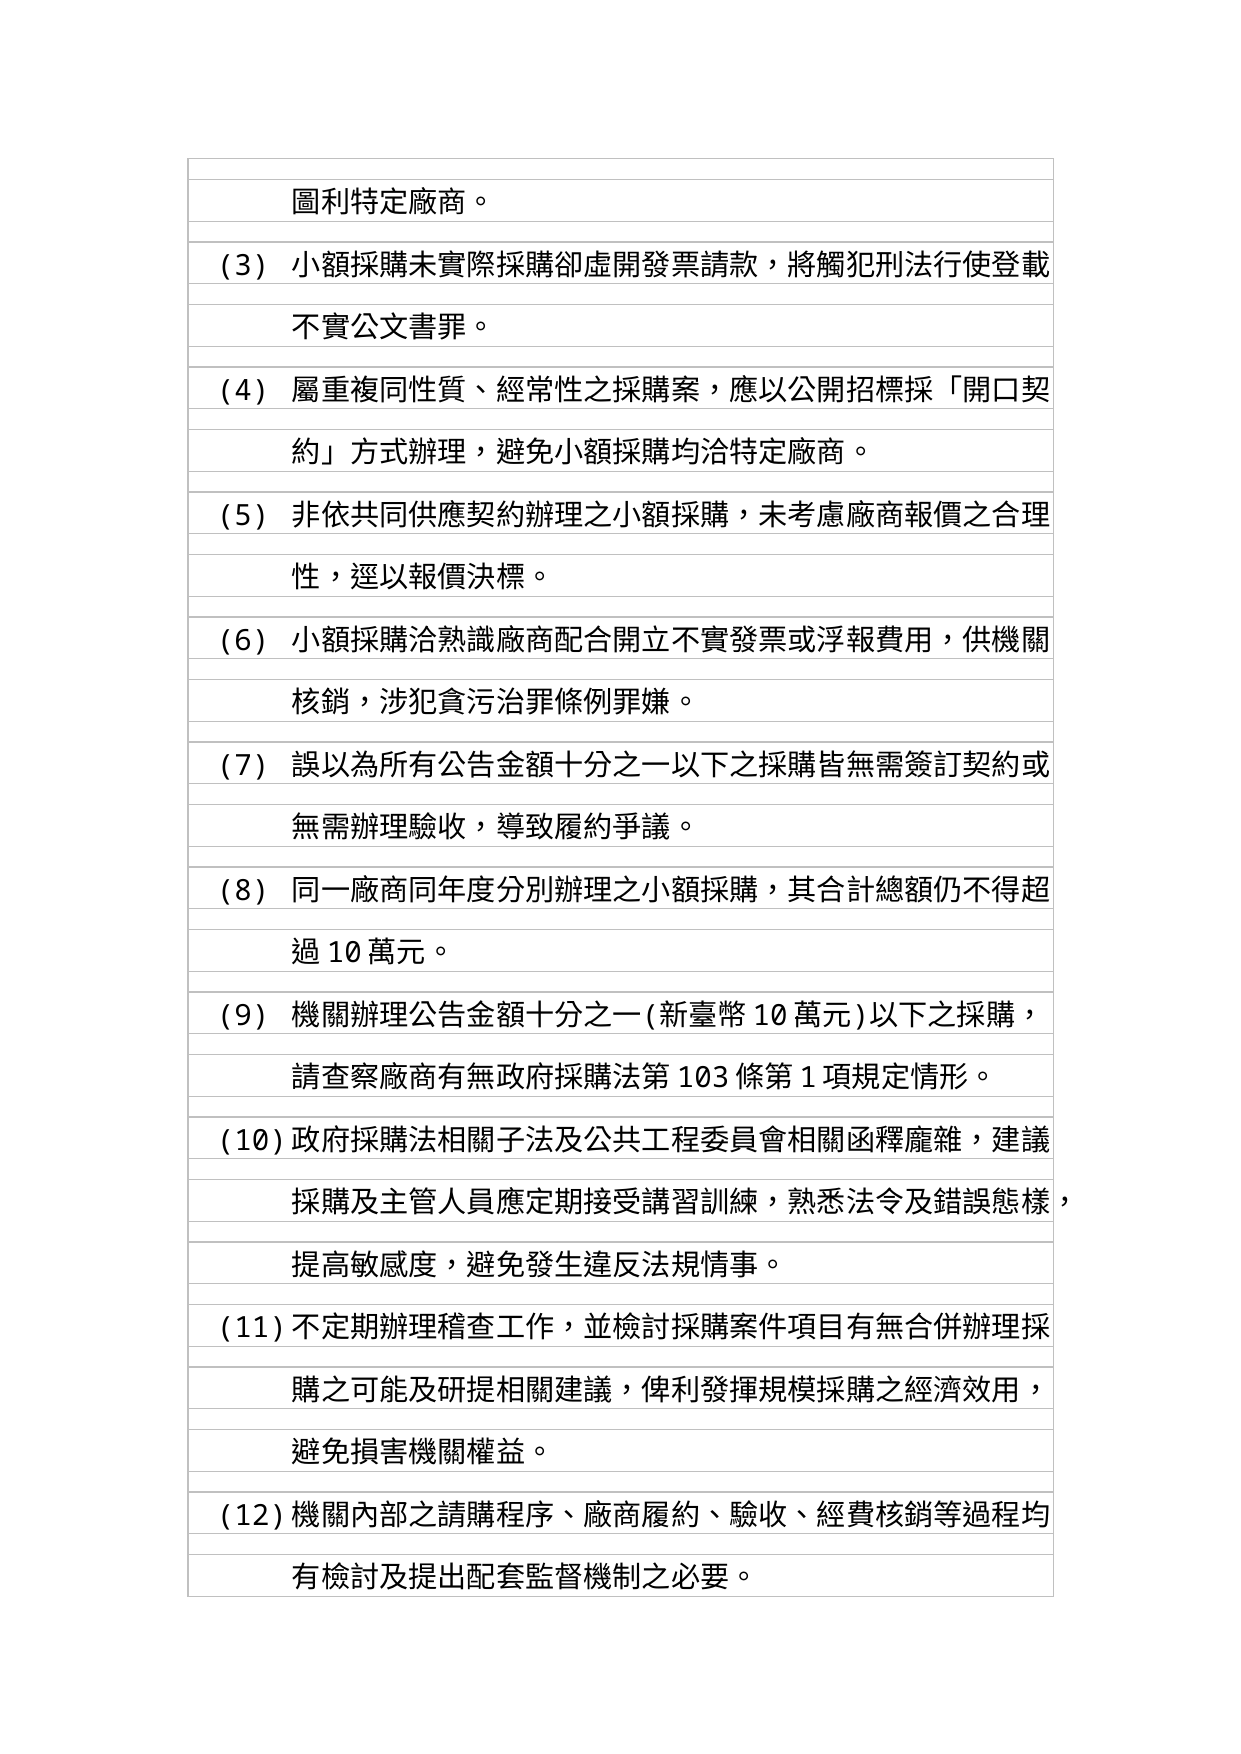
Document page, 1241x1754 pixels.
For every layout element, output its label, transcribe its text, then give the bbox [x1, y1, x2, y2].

list 政府採購法相關子法及公共工程委員會相關函釋龐雜，建議採購及主管人員應定期接受講習訓練，熟悉法令及錯誤態樣，提高敏感度，避免發生違反法規情事。 [217, 1097, 1053, 1116]
list 屬重複同性質、經常性之採購案，應以公開招標採「開口契約」方式辦理，避免小額採購均洽特定廠商。 [217, 347, 1053, 366]
list 屬重複同性質、經常性之採購案，應以公開招標採「開口契約」方式辦理，避免小額採購均洽特定廠商。 [217, 284, 1053, 304]
list 誤以為所有公告金額十分之一以下之採購皆無需簽訂契約或無需辦理驗收，導致履約爭議。 [217, 659, 1053, 679]
list 小額採購未實際採購卻虛開發票請款，將觸犯刑法行使登載不實公文書罪。 [217, 159, 1053, 179]
list 機關內部之請購程序、廠商履約、驗收、經費核銷等過程均有檢討及提出配套監督機制之必要。 [217, 1409, 1053, 1429]
list 小額採購洽熟識廠商配合開立不實發票或浮報費用，供機關核銷，涉犯貪污治罪條例罪嫌。 [217, 618, 1053, 658]
list 誤以為所有公告金額十分之一以下之採購皆無需簽訂契約或無需辦理驗收，導致履約爭議。 [217, 743, 1053, 783]
list 不定期辦理稽查工作，並檢討採購案件項目有無合併辦理採購之可能及研提相關建議，俾利發揮規模採購之經濟效用，避免損害機關權益。 [217, 1368, 1053, 1408]
list 機關內部之請購程序、廠商履約、驗收、經費核銷等過程均有檢討及提出配套監督機制之必要。 [217, 1493, 1053, 1533]
list 不定期辦理稽查工作，並檢討採購案件項目有無合併辦理採購之可能及研提相關建議，俾利發揮規模採購之經濟效用，避免損害機關權益。 [217, 1284, 1053, 1304]
list 誤以為所有公告金額十分之一以下之採購皆無需簽訂契約或無需辦理驗收，導致履約爭議。 [217, 680, 1053, 721]
list 政府採購法相關子法及公共工程委員會相關函釋龐雜，建議採購及主管人員應定期接受講習訓練，熟悉法令及錯誤態樣，提高敏感度，避免發生違反法規情事。 [217, 1180, 1053, 1221]
list 不定期辦理稽查工作，並檢討採購案件項目有無合併辦理採購之可能及研提相關建議，俾利發揮規模採購之經濟效用，避免損害機關權益。 [217, 1243, 1053, 1283]
list 機關辦理公告金額十分之一(新臺幣10萬元)以下之採購，請查察廠商有無政府採購法第103條第1項規定情形。 [217, 909, 1053, 929]
list 政府採購法相關子法及公共工程委員會相關函釋龐雜，建議採購及主管人員應定期接受講習訓練，熟悉法令及錯誤態樣，提高敏感度，避免發生違反法規情事。 [217, 1055, 1053, 1096]
list 機關辦理公告金額十分之一(新臺幣10萬元)以下之採購，請查察廠商有無政府採購法第103條第1項規定情形。 [217, 930, 1053, 971]
list 不定期辦理稽查工作，並檢討採購案件項目有無合併辦理採購之可能及研提相關建議，俾利發揮規模採購之經濟效用，避免損害機關權益。 [217, 1347, 1053, 1366]
list 同一廠商同年度分別辦理之小額採購，其合計總額仍不得超過10萬元。 [217, 847, 1053, 866]
list 小額採購未實際採購卻虛開發票請款，將觸犯刑法行使登載不實公文書罪。 [217, 222, 1053, 241]
list 非依共同供應契約辦理之小額採購，未考慮廠商報價之合理性，逕以報價決標。 [217, 493, 1053, 533]
list 政府採購法相關子法及公共工程委員會相關函釋龐雜，建議採購及主管人員應定期接受講習訓練，熟悉法令及錯誤態樣，提高敏感度，避免發生違反法規情事。 [217, 1159, 1053, 1179]
list 機關內部之請購程序、廠商履約、驗收、經費核銷等過程均有檢討及提出配套監督機制之必要。 [217, 1472, 1053, 1491]
list 非依共同供應契約辦理之小額採購，未考慮廠商報價之合理性，逕以報價決標。 [217, 430, 1053, 471]
list 政府採購法相關子法及公共工程委員會相關函釋龐雜，建議採購及主管人員應定期接受講習訓練，熟悉法令及錯誤態樣，提高敏感度，避免發生違反法規情事。 [217, 1034, 1053, 1054]
list 小額採購洽熟識廠商配合開立不實發票或浮報費用，供機關核銷，涉犯貪污治罪條例罪嫌。 [217, 555, 1053, 596]
list 同一廠商同年度分別辦理之小額採購，其合計總額仍不得超過10萬元。 [217, 805, 1053, 846]
list 誤以為所有公告金額十分之一以下之採購皆無需簽訂契約或無需辦理驗收，導致履約爭議。 [217, 722, 1053, 741]
list 屬重複同性質、經常性之採購案，應以公開招標採「開口契約」方式辦理，避免小額採購均洽特定廠商。 [217, 368, 1053, 408]
list 屬重複同性質、經常性之採購案，應以公開招標採「開口契約」方式辦理，避免小額採購均洽特定廠商。 [217, 305, 1053, 346]
list 不定期辦理稽查工作，並檢討採購案件項目有無合併辦理採購之可能及研提相關建議，俾利發揮規模採購之經濟效用，避免損害機關權益。 [217, 1305, 1053, 1346]
list 小額採購洽熟識廠商配合開立不實發票或浮報費用，供機關核銷，涉犯貪污治罪條例罪嫌。 [217, 534, 1053, 554]
list 機關辦理公告金額十分之一(新臺幣10萬元)以下之採購，請查察廠商有無政府採購法第103條第1項規定情形。 [217, 972, 1053, 991]
list 非依共同供應契約辦理之小額採購，未考慮廠商報價之合理性，逕以報價決標。 [217, 472, 1053, 491]
list 機關辦理公告金額十分之一(新臺幣10萬元)以下之採購，請查察廠商有無政府採購法第103條第1項規定情形。 [217, 993, 1053, 1033]
list 同一廠商同年度分別辦理之小額採購，其合計總額仍不得超過10萬元。 [217, 868, 1053, 908]
list 政府採購法相關子法及公共工程委員會相關函釋龐雜，建議採購及主管人員應定期接受講習訓練，熟悉法令及錯誤態樣，提高敏感度，避免發生違反法規情事。 [217, 1118, 1053, 1158]
list 小額採購未實際採購卻虛開發票請款，將觸犯刑法行使登載不實公文書罪。 [217, 243, 1053, 283]
list 機關內部之請購程序、廠商履約、驗收、經費核銷等過程均有檢討及提出配套監督機制之必要。 [217, 1430, 1053, 1471]
list 不定期辦理稽查工作，並檢討採購案件項目有無合併辦理採購之可能及研提相關建議，俾利發揮規模採購之經濟效用，避免損害機關權益。 [217, 1222, 1053, 1241]
list 非依共同供應契約辦理之小額採購，未考慮廠商報價之合理性，逕以報價決標。 [217, 409, 1053, 429]
list 同一廠商同年度分別辦理之小額採購，其合計總額仍不得超過10萬元。 [217, 784, 1053, 804]
list 小額採購洽熟識廠商配合開立不實發票或浮報費用，供機關核銷，涉犯貪污治罪條例罪嫌。 [217, 597, 1053, 616]
list 小額採購未實際採購卻虛開發票請款，將觸犯刑法行使登載不實公文書罪。 [217, 180, 1053, 221]
